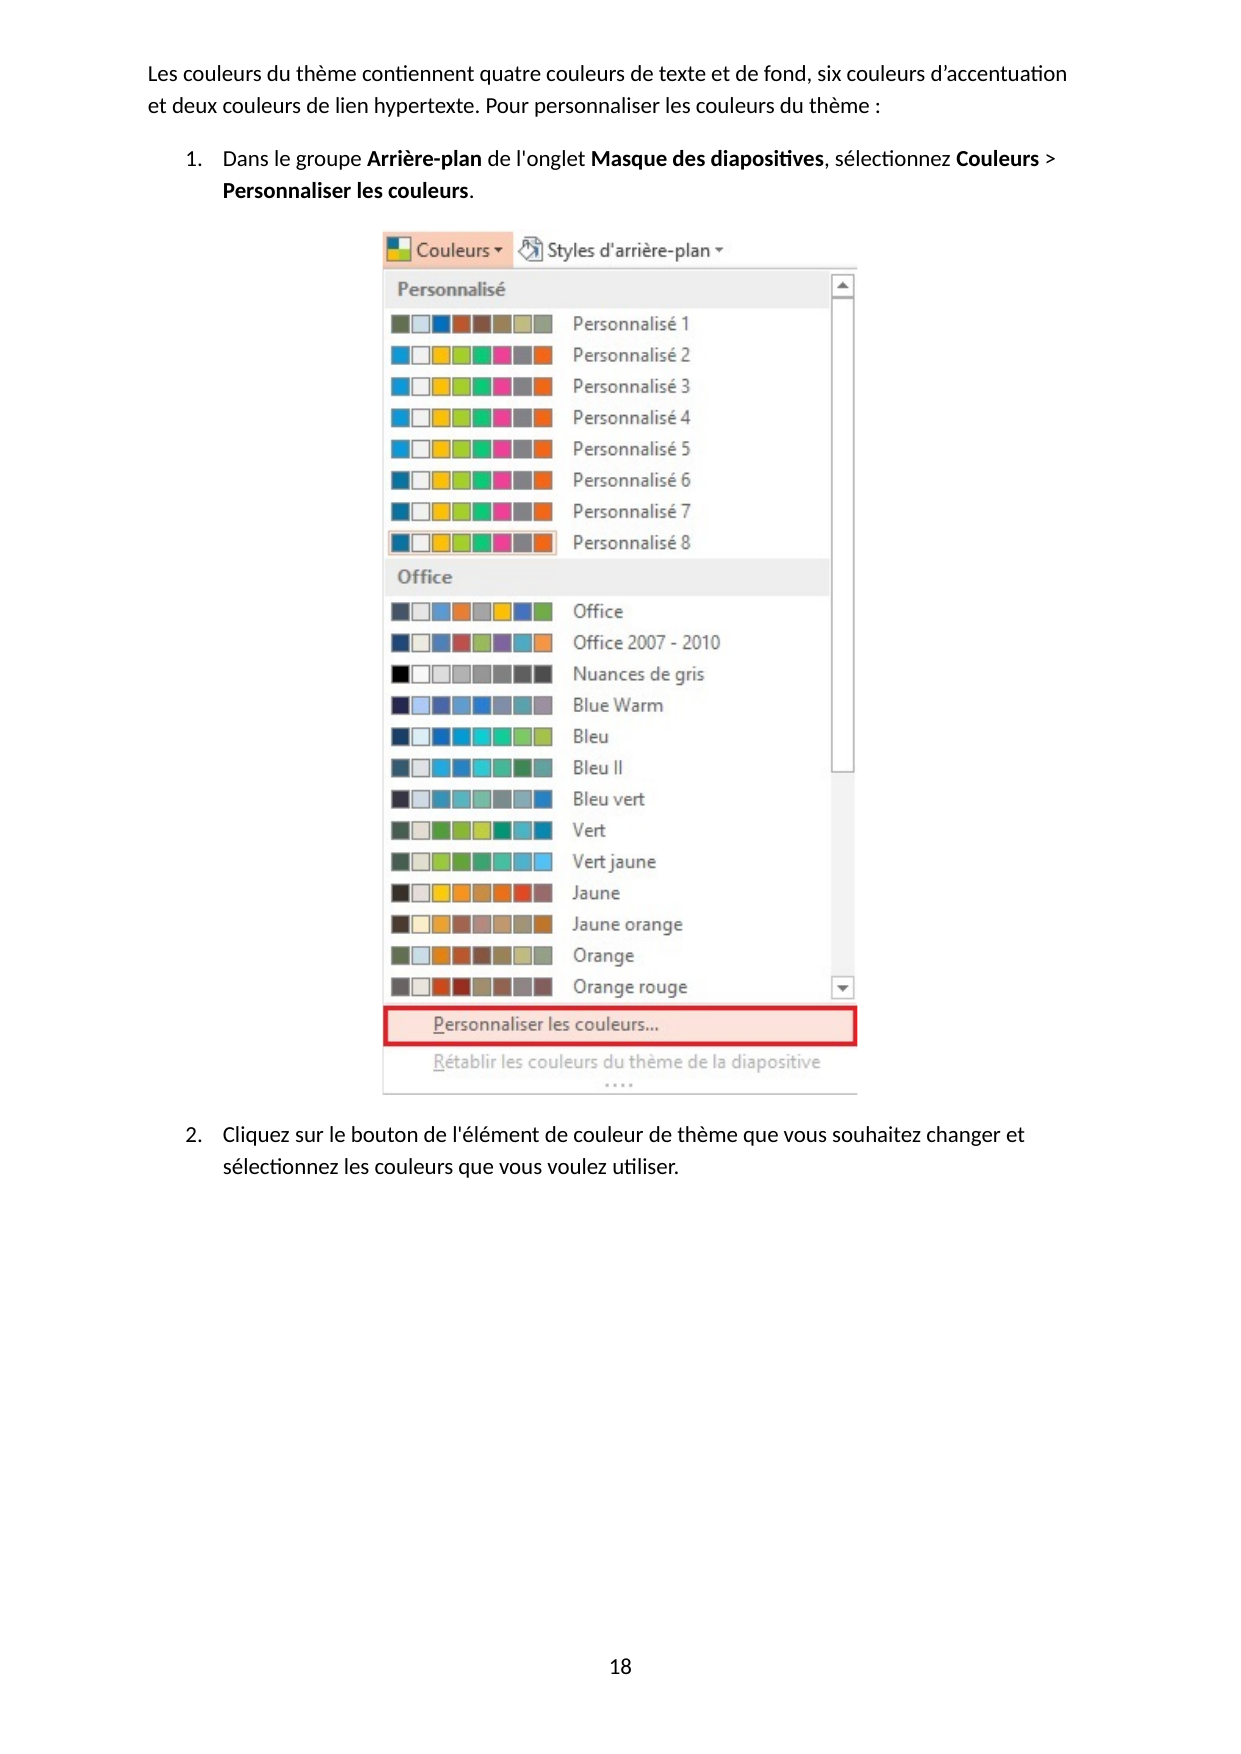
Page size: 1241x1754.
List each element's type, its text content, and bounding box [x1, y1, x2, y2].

list Dans le groupe Arrière-plan de l'onglet Masque des diapositives, sélectionnez Couleurs > Personnaliser les couleurs. [185, 144, 1093, 204]
text Les couleurs du thème contiennent quatre couleurs de texte et de fond, six couleurs d’accentuation et deux couleurs de lien hypertexte. Pour personnaliser les couleurs du thème : [148, 59, 1093, 119]
picture [382, 229, 858, 1095]
list Cliquez sur le bouton de l'élément de couleur de thème que vous souhaitez changer et sélectionnez les couleurs que vous voulez utiliser. [185, 1120, 1093, 1180]
